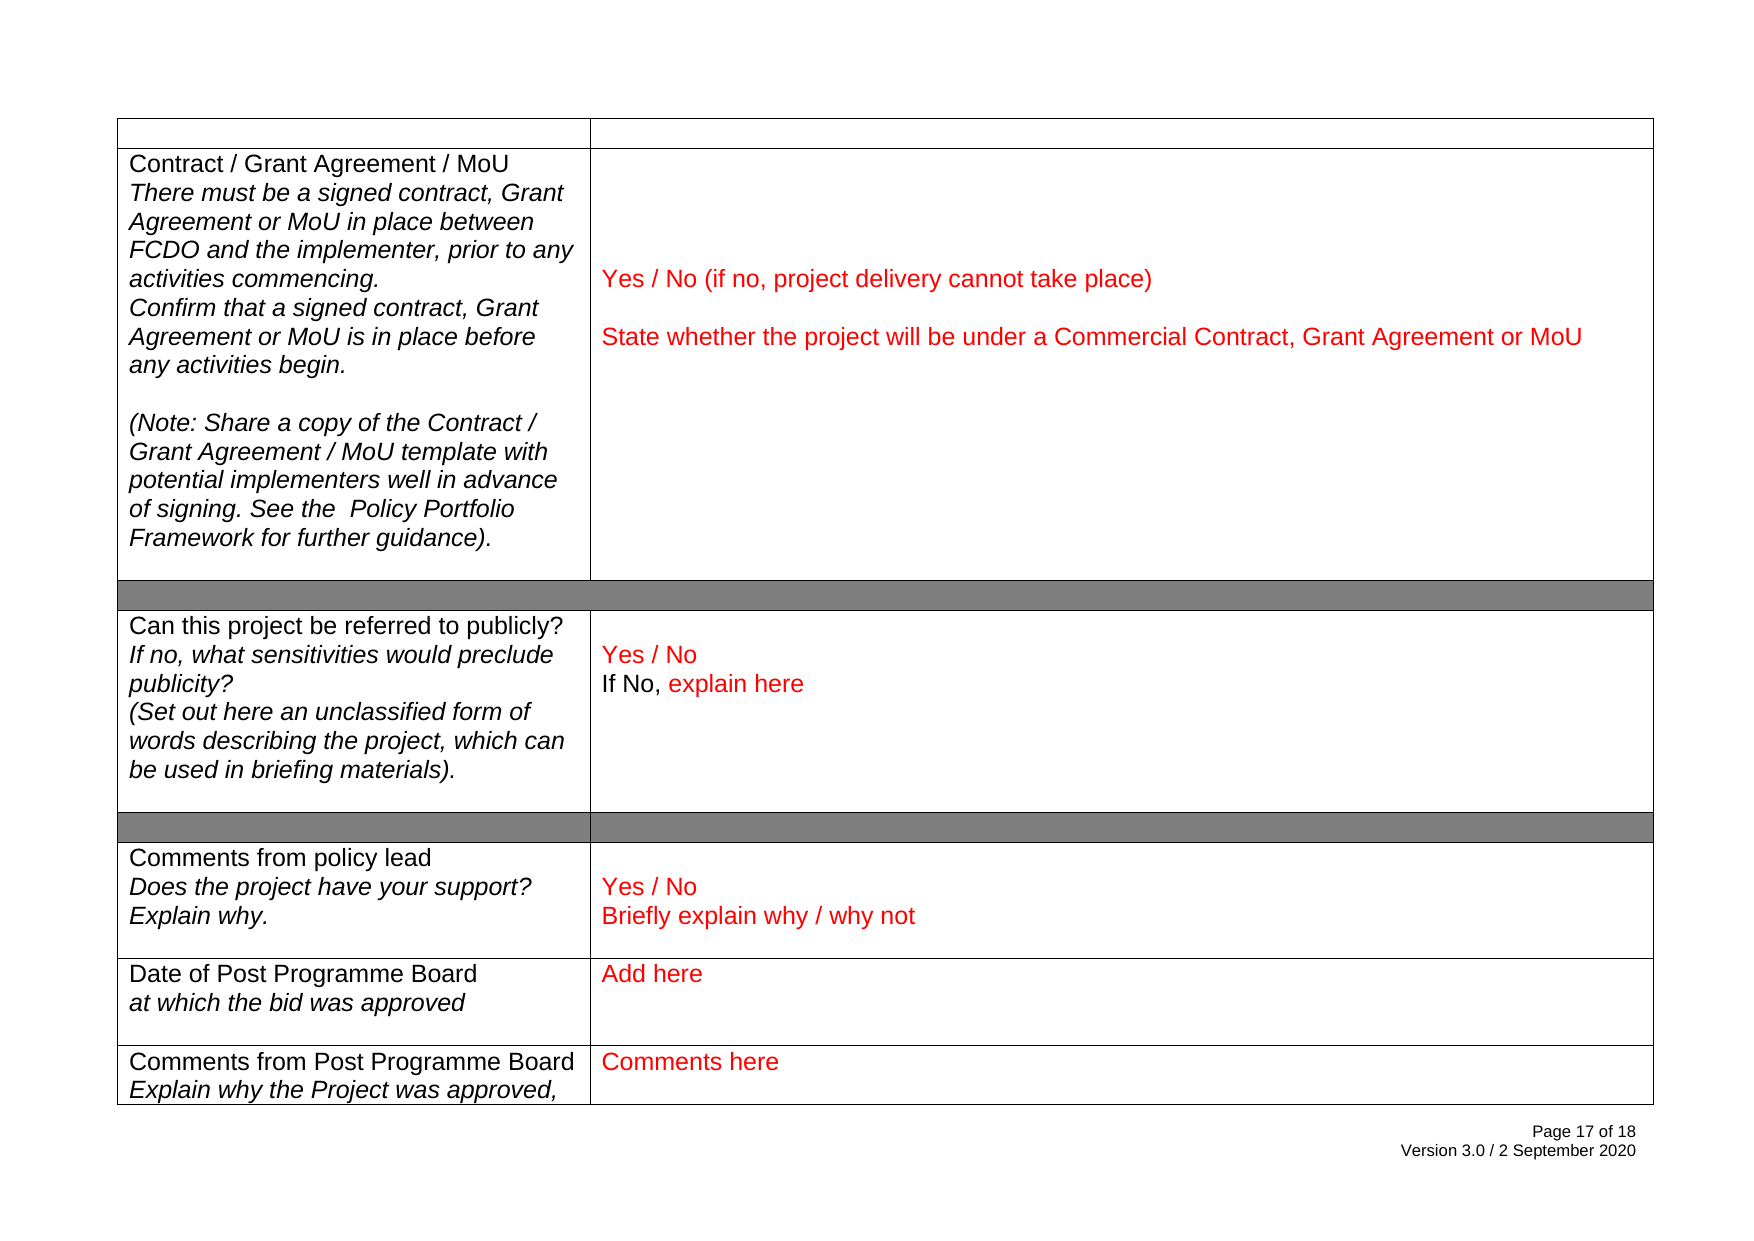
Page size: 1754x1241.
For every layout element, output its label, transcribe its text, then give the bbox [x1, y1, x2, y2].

table_cell [591, 119, 1653, 148]
table_cell Comments here [591, 1046, 1653, 1104]
table_cell [118, 813, 590, 842]
table_cell [591, 813, 1653, 842]
table_cell Contract / Grant Agreement / MoU There must be a signed contract, Grant Agreement or MoU in place between FCDO and the implementer, prior to any activities commencing. Confirm that a signed contract, Grant Agreement or MoU is in place before any activities begin. (Note: Share a copy of the Contract / Grant Agreement / MoU template with potential implementers well in advance of signing. See the Policy Portfolio Framework for further guidance). [118, 149, 590, 580]
table_cell Yes / No (if no, project delivery cannot take place) State whether the project will be under a Commercial Contract, Grant Agreement or MoU [591, 149, 1653, 580]
table_cell Comments from Post Programme Board Explain why the Project was approved, [118, 1046, 590, 1104]
table_cell Yes / No Briefly explain why / why not [591, 843, 1653, 958]
table_cell Yes / No If No, explain here [591, 611, 1653, 812]
table_cell [118, 581, 1653, 610]
table_cell Add here [591, 959, 1653, 1045]
table_cell Comments from policy lead Does the project have your support? Explain why. [118, 843, 590, 958]
table_cell Can this project be referred to publicly? If no, what sensitivities would preclude publicity? (Set out here an unclassified form of words describing the project, which can be used in briefing materials). [118, 611, 590, 812]
table_cell Date of Post Programme Board at which the bid was approved [118, 959, 590, 1045]
table_cell [118, 119, 590, 148]
